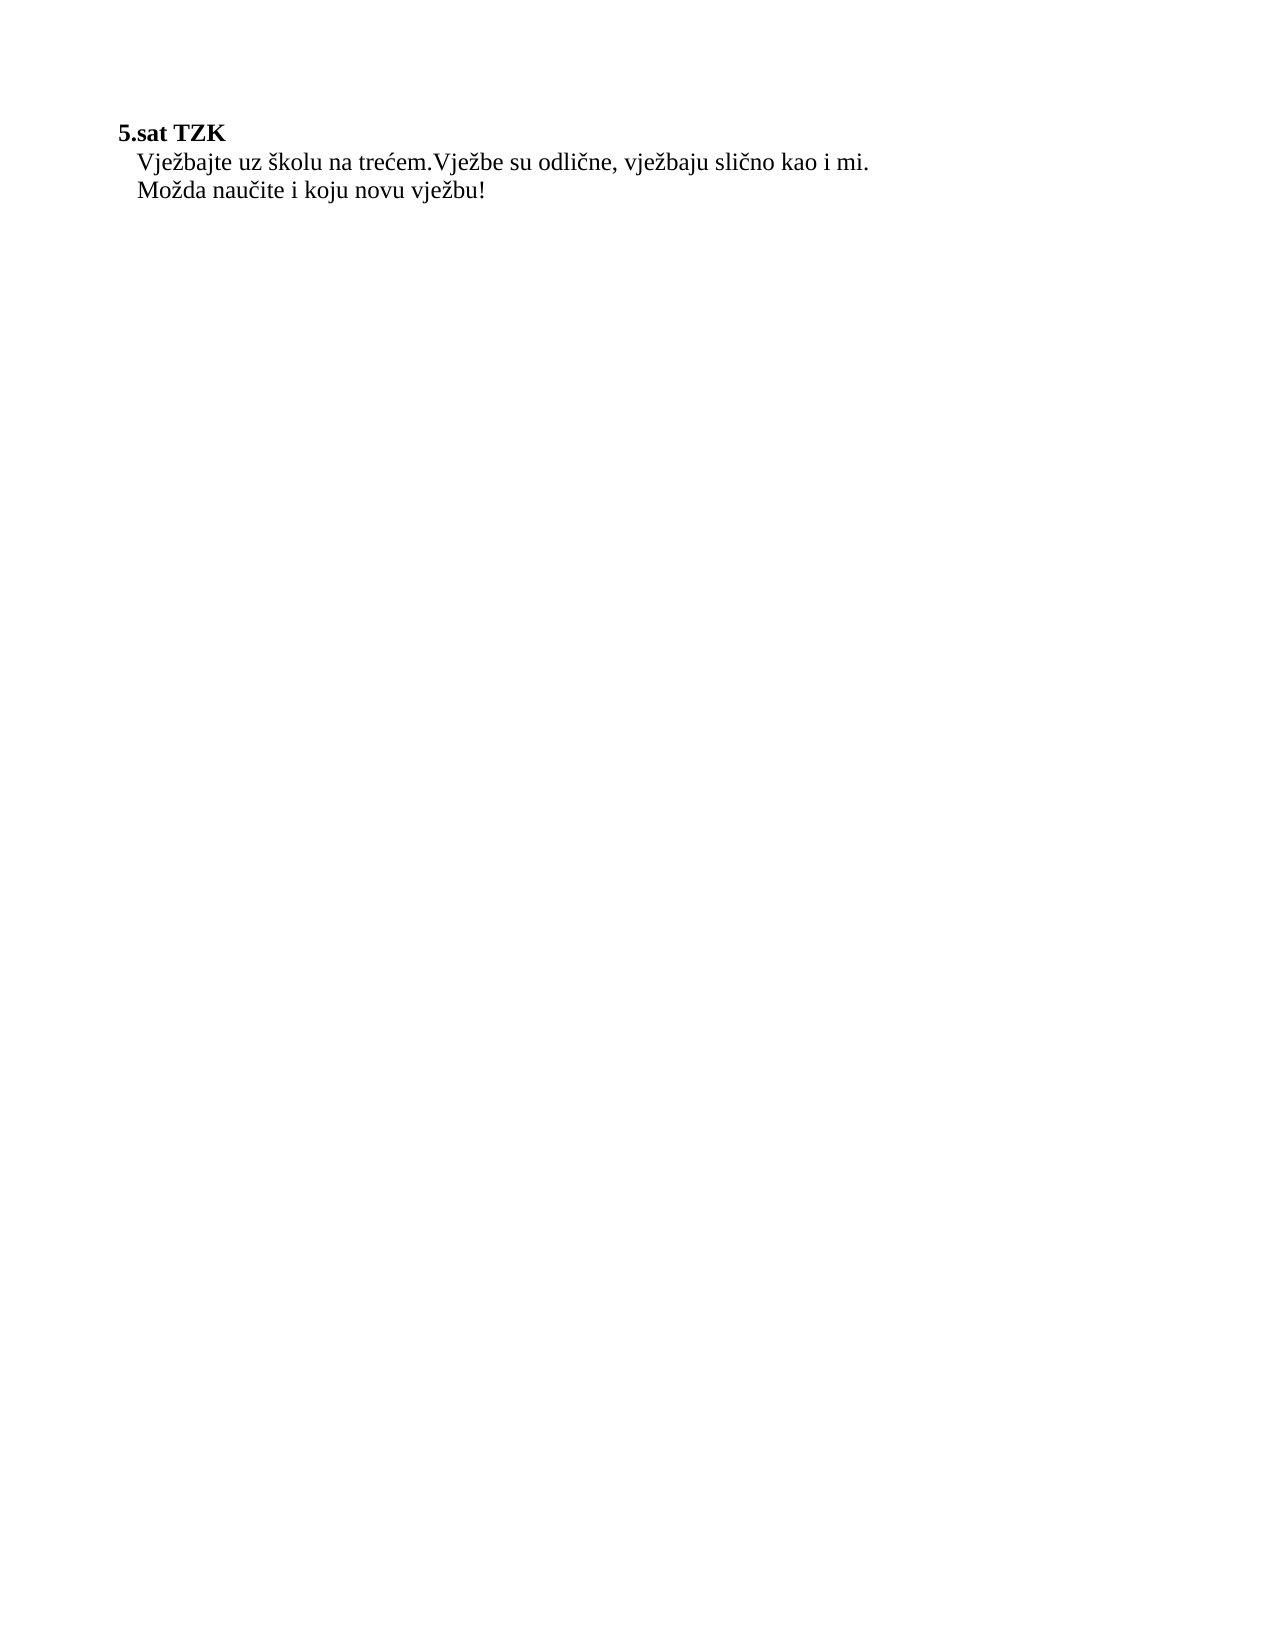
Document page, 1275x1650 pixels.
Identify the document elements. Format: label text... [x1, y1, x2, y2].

text Vježbajte uz školu na trećem.Vježbe su odlične, vježbaju slično kao i mi. [118, 147, 1157, 176]
text 5.sat TZK [118, 118, 1157, 147]
text Možda naučite i koju novu vježbu! [118, 176, 1157, 204]
